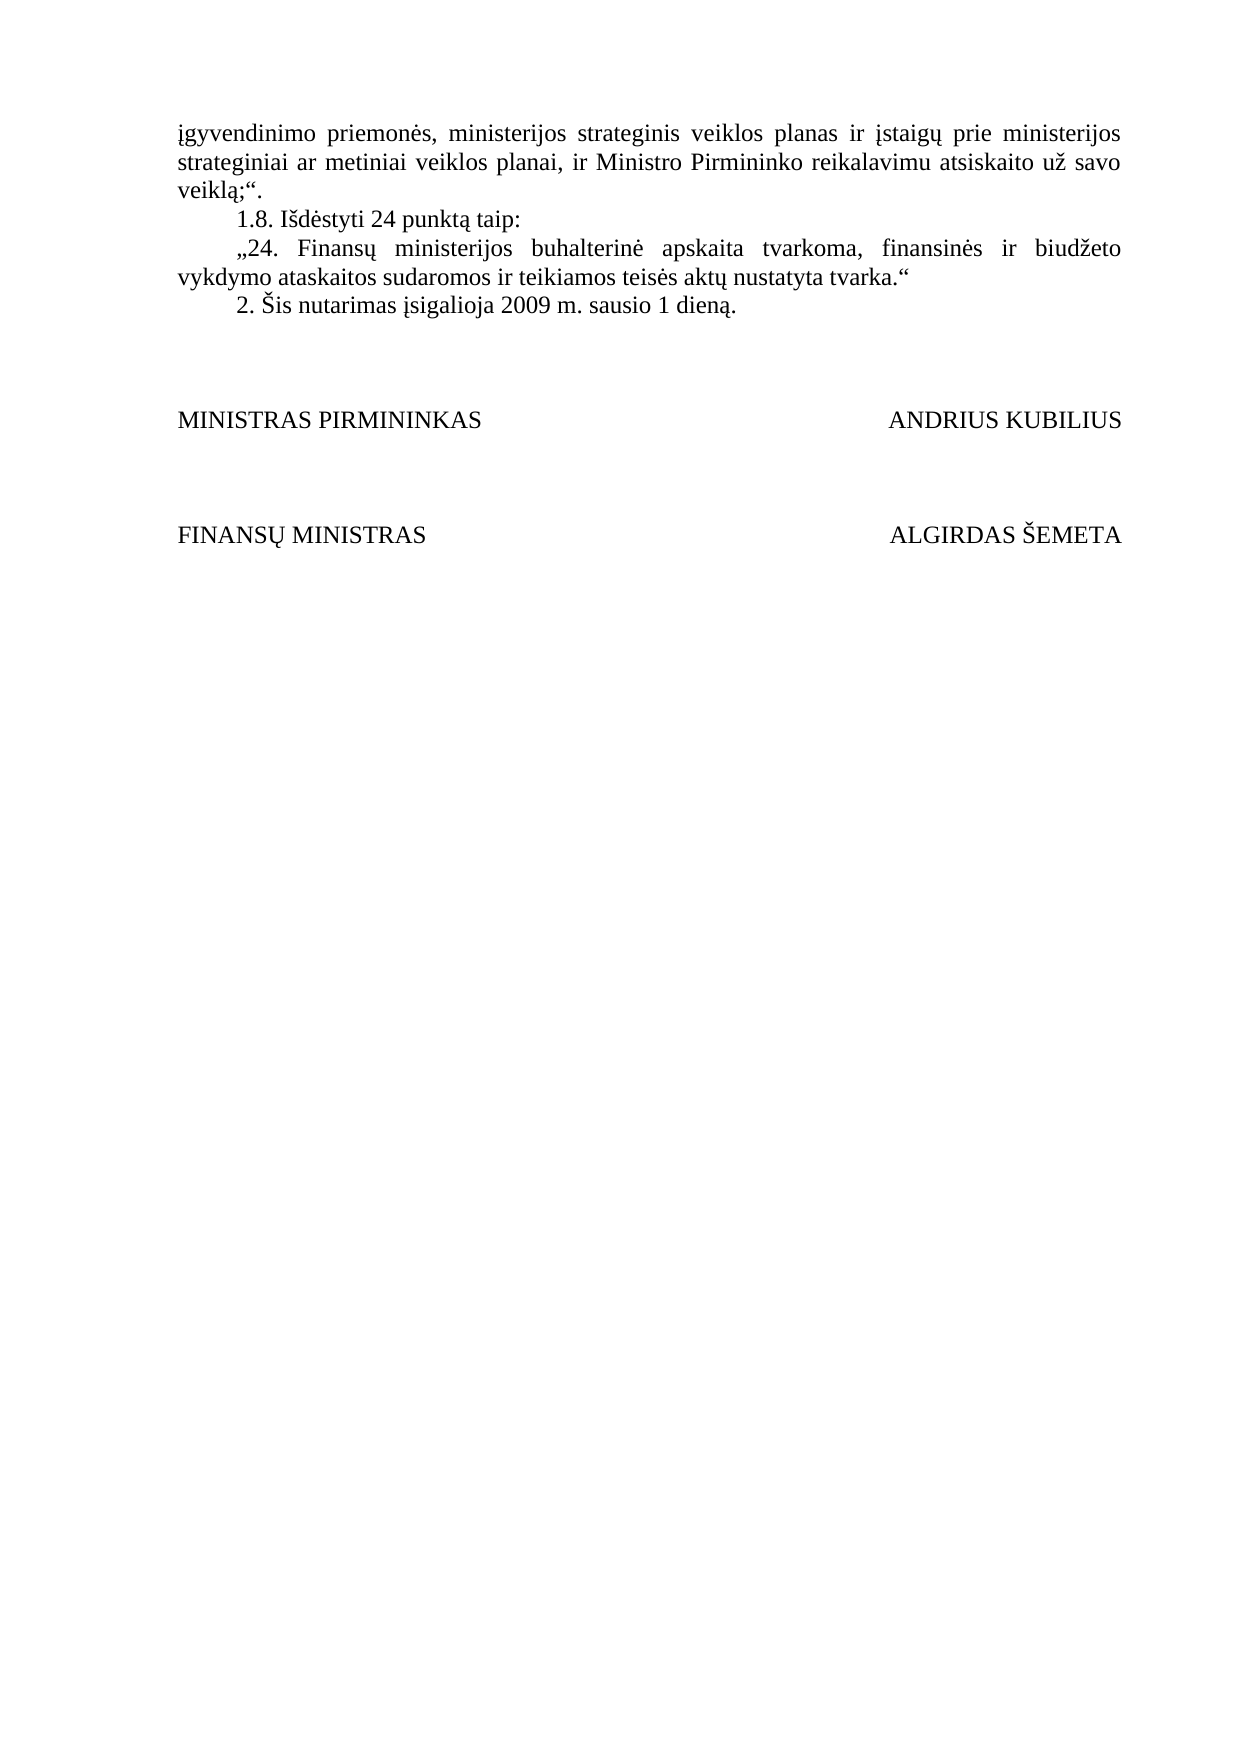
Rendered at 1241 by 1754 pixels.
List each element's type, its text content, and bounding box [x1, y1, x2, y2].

text MINISTRAS PIRMININKAS ANDRIUS KUBILIUS [177, 406, 1122, 434]
text 2. Šis nutarimas įsigalioja 2009 m. sausio 1 dieną. [177, 291, 1122, 319]
text „24. Finansų ministerijos buhalterinė apskaita tvarkoma, finansinės ir biudžeto vykdymo ataskaitos sudaromos ir teikiamos teisės aktų nustatyta tvarka.“ [177, 233, 1122, 291]
text įgyvendinimo priemonės, ministerijos strateginis veiklos planas ir įstaigų prie ministerijos strateginiai ar metiniai veiklos planai, ir Ministro Pirmininko reikalavimu atsiskaito už savo veiklą;“. [177, 118, 1122, 204]
text 1.8. Išdėstyti 24 punktą taip: [177, 204, 1122, 233]
text FINANSŲ MINISTRAS ALGIRDAS ŠEMETA [177, 521, 1122, 549]
